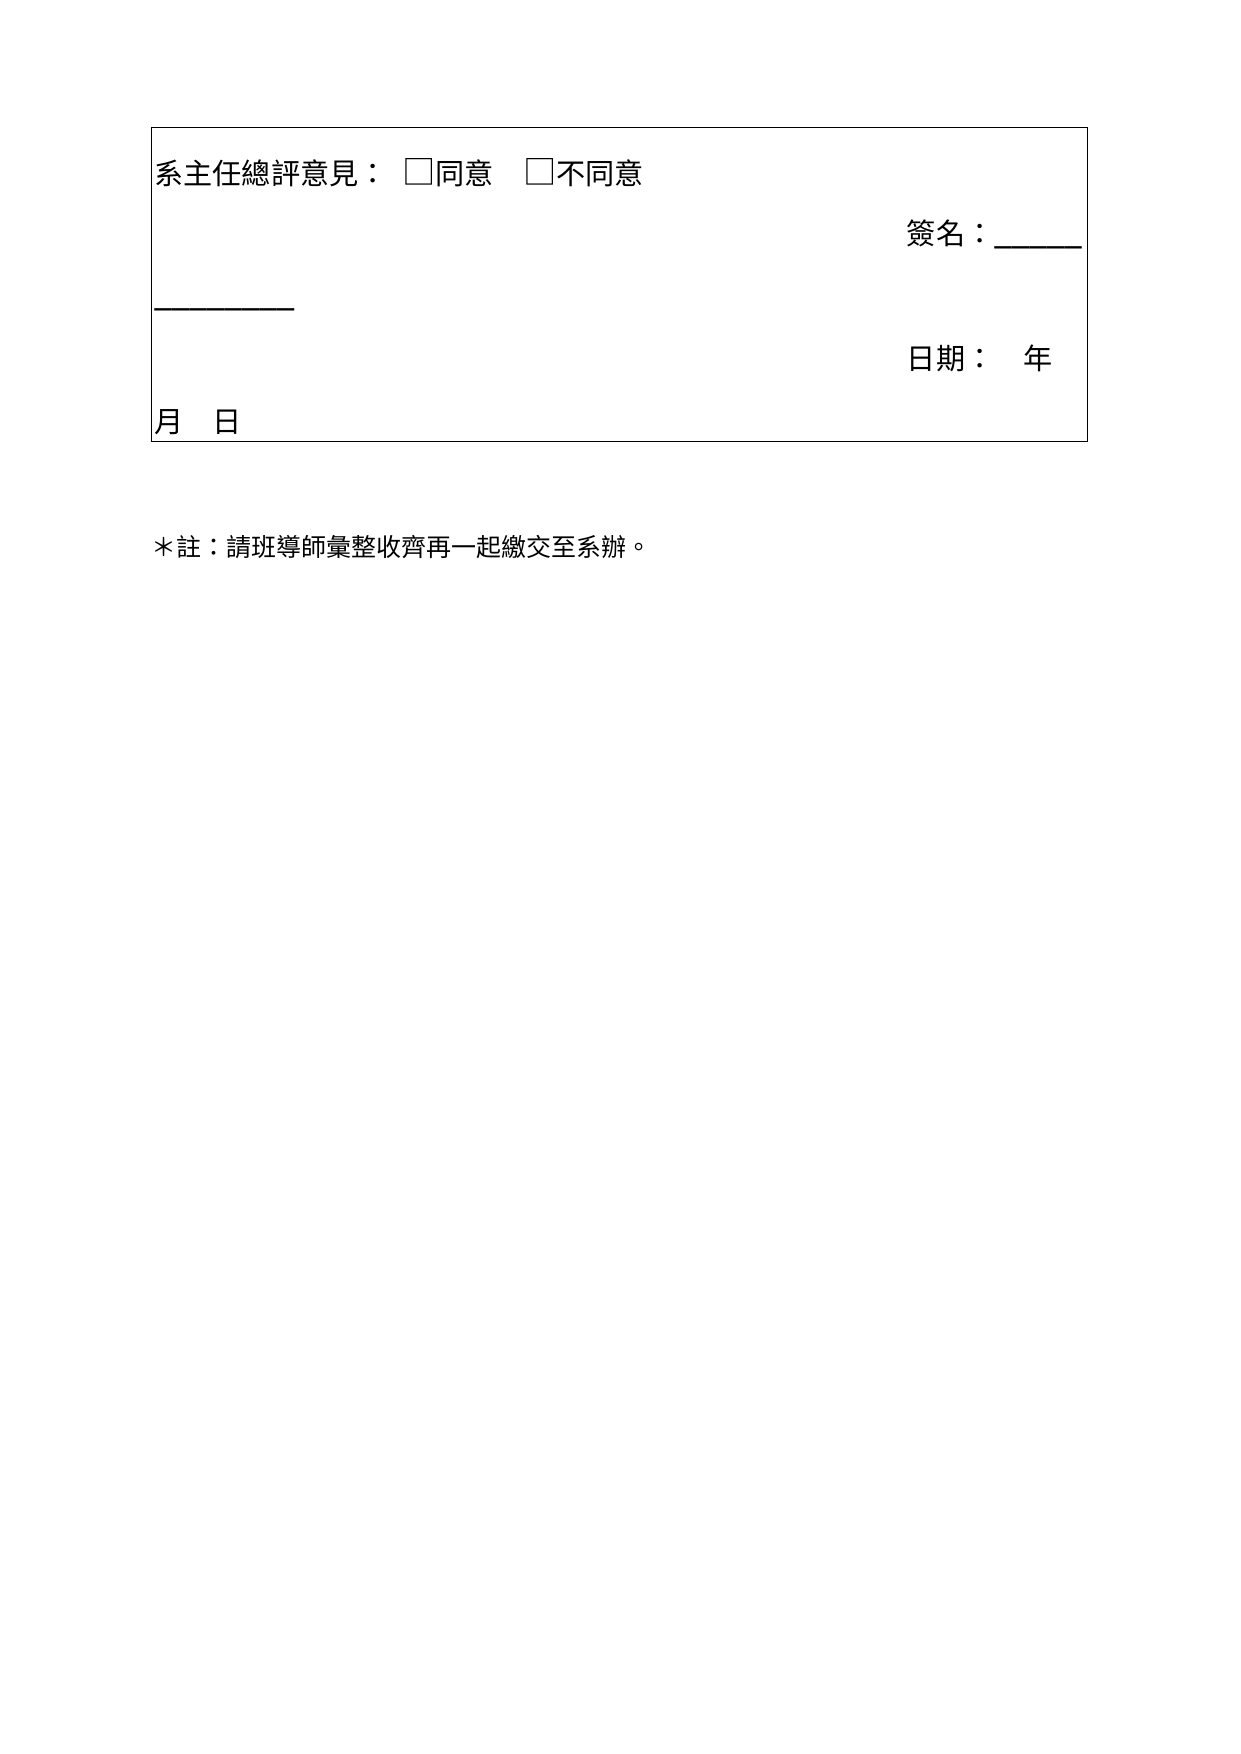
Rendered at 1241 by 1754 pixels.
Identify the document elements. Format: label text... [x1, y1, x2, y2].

text ＊註：請班導師彙整收齊再一起繳交至系辦。 [151, 504, 1089, 567]
table_cell 系主任總評意見： □同意 □不同意 簽名：_____________ 日期： 年 月 日 [152, 128, 1087, 441]
